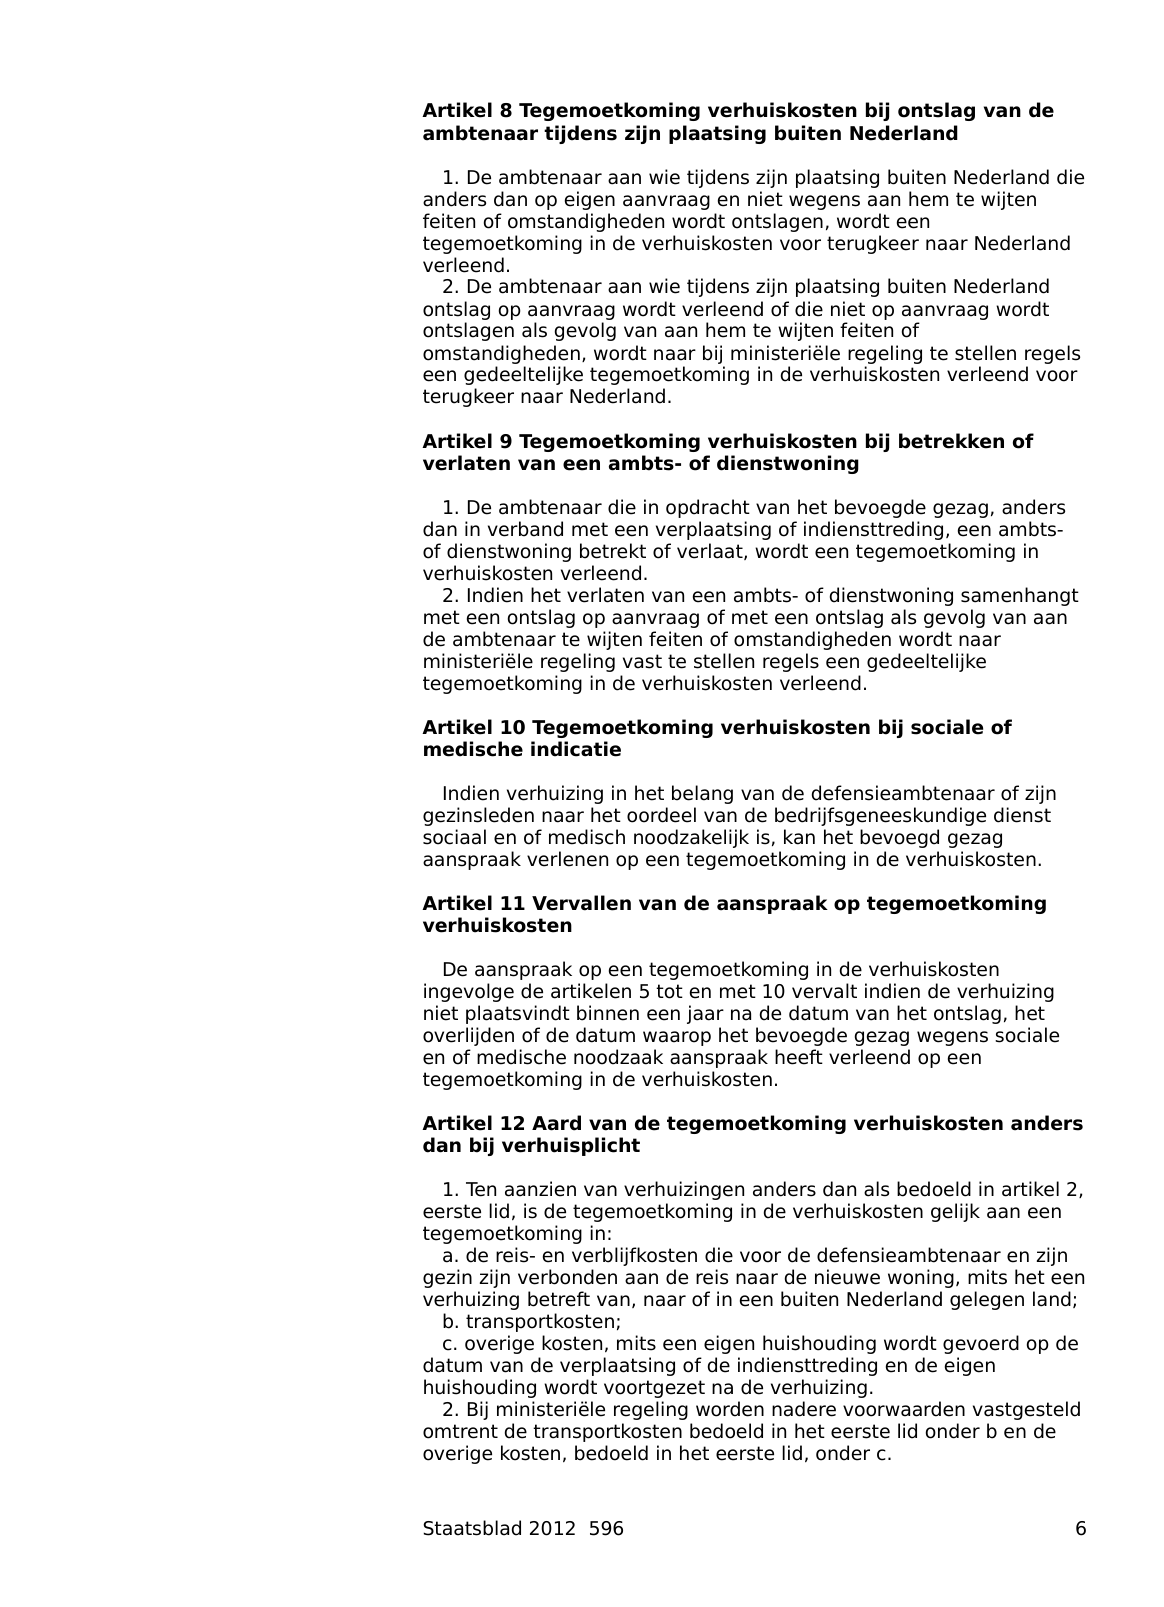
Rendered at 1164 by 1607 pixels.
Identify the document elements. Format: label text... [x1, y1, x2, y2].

text Indien verhuizing in het belang van de defensieambtenaar of zijn gezinsleden naar het oordeel van de bedrijfsgeneeskundige dienst sociaal en of medisch noodzakelijk is, kan het bevoegd gezag aanspraak verlenen op een tegemoetkoming in de verhuiskosten. [422, 783, 1087, 871]
text b. transportkosten; [422, 1311, 1087, 1333]
subtitle Artikel 10 Tegemoetkoming verhuiskosten bij sociale of medische indicatie [422, 717, 1087, 761]
text 1. Ten aanzien van verhuizingen anders dan als bedoeld in artikel 2, eerste lid, is de tegemoetkoming in de verhuiskosten gelijk aan een tegemoetkoming in: [422, 1179, 1087, 1245]
text 1. De ambtenaar die in opdracht van het bevoegde gezag, anders dan in verband met een verplaatsing of indiensttreding, een ambts- of dienstwoning betrekt of verlaat, wordt een tegemoetkoming in verhuiskosten verleend. [422, 497, 1087, 584]
text De aanspraak op een tegemoetkoming in de verhuiskosten ingevolge de artikelen 5 tot en met 10 vervalt indien de verhuizing niet plaatsvindt binnen een jaar na de datum van het ontslag, het overlijden of de datum waarop het bevoegde gezag wegens sociale en of medische noodzaak aanspraak heeft verleend op een tegemoetkoming in de verhuiskosten. [422, 959, 1087, 1091]
text 2. De ambtenaar aan wie tijdens zijn plaatsing buiten Nederland ontslag op aanvraag wordt verleend of die niet op aanvraag wordt ontslagen als gevolg van aan hem te wijten feiten of omstandigheden, wordt naar bij ministeriële regeling te stellen regels een gedeeltelijke tegemoetkoming in de verhuiskosten verleend voor terugkeer naar Nederland. [422, 276, 1087, 408]
subtitle Artikel 8 Tegemoetkoming verhuiskosten bij ontslag van de ambtenaar tijdens zijn plaatsing buiten Nederland [422, 100, 1087, 144]
subtitle Artikel 12 Aard van de tegemoetkoming verhuiskosten anders dan bij verhuisplicht [422, 1113, 1087, 1157]
text 2. Indien het verlaten van een ambts- of dienstwoning samenhangt met een ontslag op aanvraag of met een ontslag als gevolg van aan de ambtenaar te wijten feiten of omstandigheden wordt naar ministeriële regeling vast te stellen regels een gedeeltelijke tegemoetkoming in de verhuiskosten verleend. [422, 584, 1087, 694]
text a. de reis- en verblijfkosten die voor de defensieambtenaar en zijn gezin zijn verbonden aan de reis naar de nieuwe woning, mits het een verhuizing betreft van, naar of in een buiten Nederland gelegen land; [422, 1245, 1087, 1311]
text 1. De ambtenaar aan wie tijdens zijn plaatsing buiten Nederland die anders dan op eigen aanvraag en niet wegens aan hem te wijten feiten of omstandigheden wordt ontslagen, wordt een tegemoetkoming in de verhuiskosten voor terugkeer naar Nederland verleend. [422, 167, 1087, 276]
subtitle Artikel 9 Tegemoetkoming verhuiskosten bij betrekken of verlaten van een ambts- of dienstwoning [422, 431, 1087, 474]
text c. overige kosten, mits een eigen huishouding wordt gevoerd op de datum van de verplaatsing of de indiensttreding en de eigen huishouding wordt voortgezet na de verhuizing. [422, 1333, 1087, 1399]
subtitle Artikel 11 Vervallen van de aanspraak op tegemoetkoming verhuiskosten [422, 893, 1087, 937]
text 2. Bij ministeriële regeling worden nadere voorwaarden vastgesteld omtrent de transportkosten bedoeld in het eerste lid onder b en de overige kosten, bedoeld in het eerste lid, onder c. [422, 1399, 1087, 1465]
